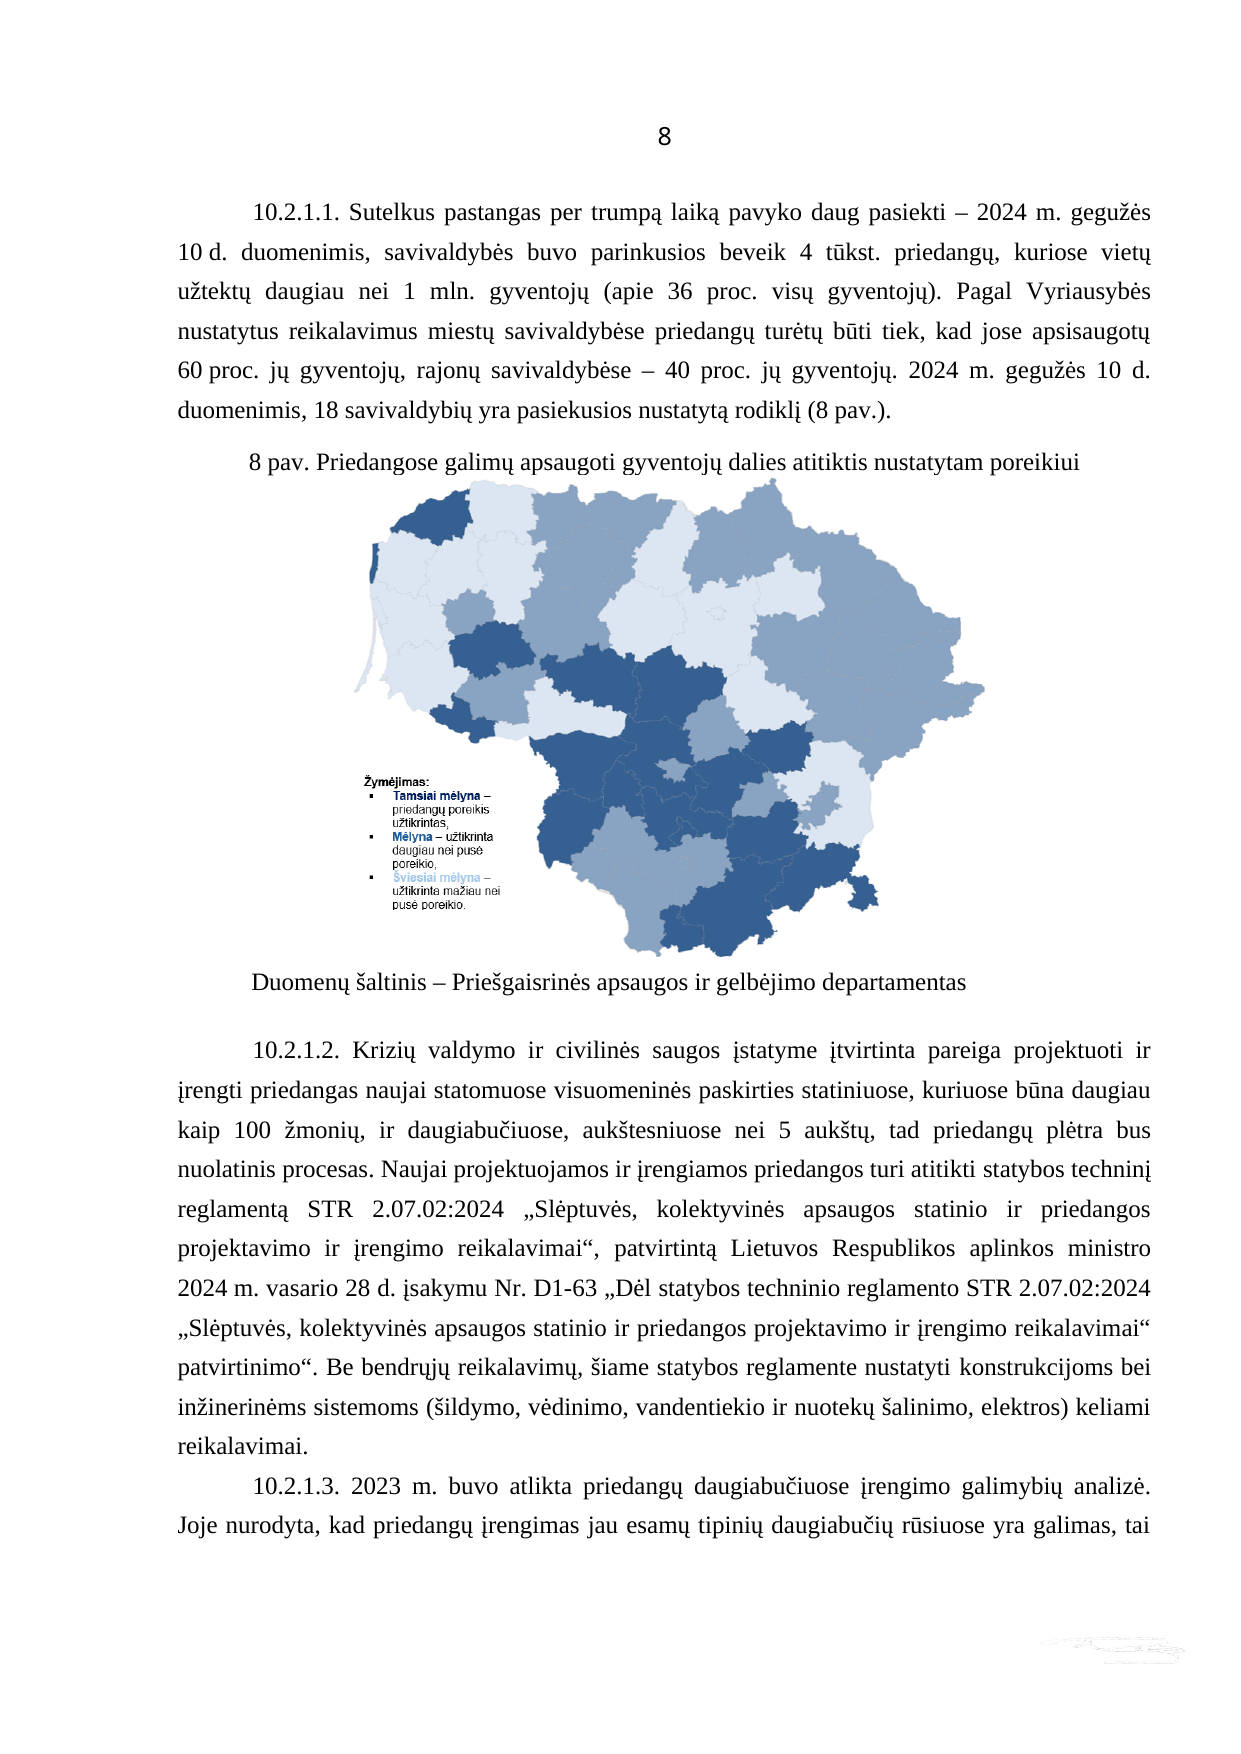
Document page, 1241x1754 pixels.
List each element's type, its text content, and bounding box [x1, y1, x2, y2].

text 10.2.1.3. 2023 m. buvo atlikta priedangų daugiabučiuose įrengimo galimybių analizė. Joje nurodyta, kad priedangų įrengimas jau esamų tipinių daugiabučių rūsiuose yra galimas, tai [177, 1460, 1152, 1539]
text 10.2.1.1. Sutelkus pastangas per trumpą laiką pavyko daug pasiekti – 2024 m. gegužės 10 d. duomenimis, savivaldybės buvo parinkusios beveik 4 tūkst. priedangų, kuriose vietų užtektų daugiau nei 1 mln. gyventojų (apie 36 proc. visų gyventojų). Pagal Vyriausybės nustatytus reikalavimus miestų savivaldybėse priedangų turėtų būti tiek, kad jose apsisaugotų 60 proc. jų gyventojų, rajonų savivaldybėse – 40 proc. jų gyventojų. 2024 m. gegužės 10 d. duomenimis, 18 savivaldybių yra pasiekusios nustatytą rodiklį (8 pav.). [177, 186, 1152, 424]
text 8 pav. Priedangose galimų apsaugoti gyventojų dalies atitiktis nustatytam poreikiui [177, 436, 1152, 956]
text 10.2.1.2. Krizių valdymo ir civilinės saugos įstatyme įtvirtinta pareiga projektuoti ir įrengti priedangas naujai statomuose visuomeninės paskirties statiniuose, kuriuose būna daugiau kaip 100 žmonių, ir daugiabučiuose, aukštesniuose nei 5 aukštų, tad priedangų plėtra bus nuolatinis procesas. Naujai projektuojamos ir įrengiamos priedangos turi atitikti statybos techninį reglamentą STR 2.07.02:2024 „Slėptuvės, kolektyvinės apsaugos statinio ir priedangos projektavimo ir įrengimo reikalavimai“, patvirtintą Lietuvos Respublikos aplinkos ministro 2024 m. vasario 28 d. įsakymu Nr. D1-63 „Dėl statybos techninio reglamento STR 2.07.02:2024 „Slėptuvės, kolektyvinės apsaugos statinio ir priedangos projektavimo ir įrengimo reikalavimai“ patvirtinimo“. Be bendrųjų reikalavimų, šiame statybos reglamente nustatyti konstrukcijoms bei inžinerinėms sistemoms (šildymo, vėdinimo, vandentiekio ir nuotekų šalinimo, elektros) keliami reikalavimai. [177, 1025, 1152, 1460]
text Duomenų šaltinis – Priešgaisrinės apsaugos ir gelbėjimo departamentas [177, 956, 1152, 996]
